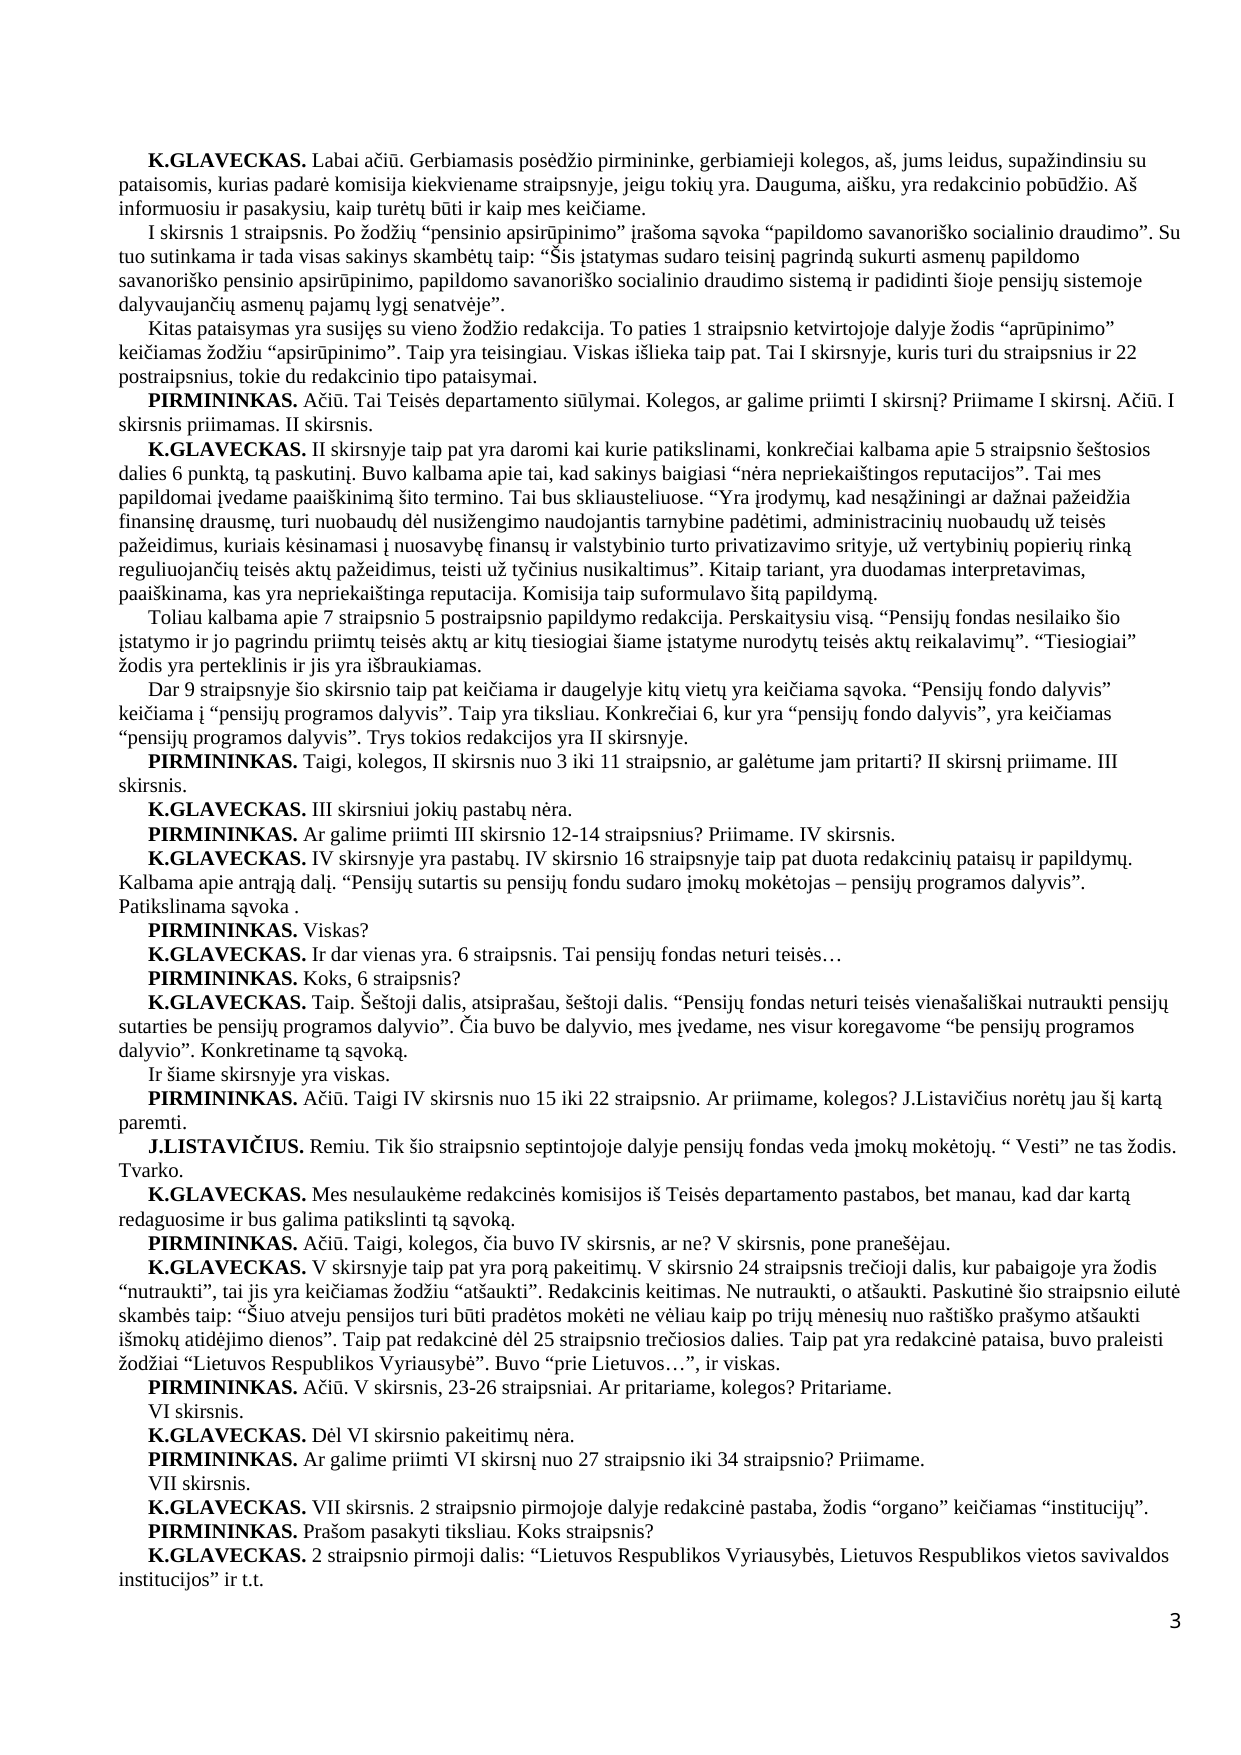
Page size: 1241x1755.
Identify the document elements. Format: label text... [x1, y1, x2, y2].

text K.GLAVECKAS. VII skirsnis. 2 straipsnio pirmojoje dalyje redakcinė pastaba, žodis “organo” keičiamas “institucijų”. [118, 1495, 1181, 1519]
text PIRMININKAS. Ačiū. Taigi, kolegos, čia buvo IV skirsnis, ar ne? V skirsnis, pone pranešėjau. [118, 1231, 1181, 1254]
text Toliau kalbama apie 7 straipsnio 5 postraipsnio papildymo redakcija. Perskaitysiu visą. “Pensijų fondas nesilaiko šio įstatymo ir jo pagrindu priimtų teisės aktų ar kitų tiesiogiai šiame įstatyme nurodytų teisės aktų reikalavimų”. “Tiesiogiai” žodis yra perteklinis ir jis yra išbraukiamas. [118, 605, 1181, 677]
text I skirsnis 1 straipsnis. Po žodžių “pensinio apsirūpinimo” įrašoma sąvoka “papildomo savanoriško socialinio draudimo”. Su tuo sutinkama ir tada visas sakinys skambėtų taip: “Šis įstatymas sudaro teisinį pagrindą sukurti asmenų papildomo savanoriško pensinio apsirūpinimo, papildomo savanoriško socialinio draudimo sistemą ir padidinti šioje pensijų sistemoje dalyvaujančių asmenų pajamų lygį senatvėje”. [118, 220, 1181, 316]
text PIRMININKAS. Viskas? [118, 918, 1181, 942]
text PIRMININKAS. Ačiū. V skirsnis, 23-26 straipsniai. Ar pritariame, kolegos? Pritariame. [118, 1375, 1181, 1399]
text PIRMININKAS. Taigi, kolegos, II skirsnis nuo 3 iki 11 straipsnio, ar galėtume jam pritarti? II skirsnį priimame. III skirsnis. [118, 749, 1181, 797]
text K.GLAVECKAS. III skirsniui jokių pastabų nėra. [118, 797, 1181, 821]
text K.GLAVECKAS. Ir dar vienas yra. 6 straipsnis. Tai pensijų fondas neturi teisės… [118, 942, 1181, 966]
text PIRMININKAS. Ačiū. Tai Teisės departamento siūlymai. Kolegos, ar galime priimti I skirsnį? Priimame I skirsnį. Ačiū. I skirsnis priimamas. II skirsnis. [118, 388, 1181, 436]
text PIRMININKAS. Ar galime priimti III skirsnio 12-14 straipsnius? Priimame. IV skirsnis. [118, 821, 1181, 846]
text Kitas pataisymas yra susijęs su vieno žodžio redakcija. To paties 1 straipsnio ketvirtojoje dalyje žodis “aprūpinimo” keičiamas žodžiu “apsirūpinimo”. Taip yra teisingiau. Viskas išlieka taip pat. Tai I skirsnyje, kuris turi du straipsnius ir 22 postraipsnius, tokie du redakcinio tipo pataisymai. [118, 316, 1181, 388]
text K.GLAVECKAS. Dėl VI skirsnio pakeitimų nėra. [118, 1423, 1181, 1447]
text PIRMININKAS. Koks, 6 straipsnis? [118, 966, 1181, 990]
text K.GLAVECKAS. II skirsnyje taip pat yra daromi kai kurie patikslinami, konkrečiai kalbama apie 5 straipsnio šeštosios dalies 6 punktą, tą paskutinį. Buvo kalbama apie tai, kad sakinys baigiasi “nėra nepriekaištingos reputacijos”. Tai mes papildomai įvedame paaiškinimą šito termino. Tai bus skliausteliuose. “Yra įrodymų, kad nesąžiningi ar dažnai pažeidžia finansinę drausmę, turi nuobaudų dėl nusižengimo naudojantis tarnybine padėtimi, administracinių nuobaudų už teisės pažeidimus, kuriais kėsinamasi į nuosavybę finansų ir valstybinio turto privatizavimo srityje, už vertybinių popierių rinką reguliuojančių teisės aktų pažeidimus, teisti už tyčinius nusikaltimus”. Kitaip tariant, yra duodamas interpretavimas, paaiškinama, kas yra nepriekaištinga reputacija. Komisija taip suformulavo šitą papildymą. [118, 436, 1181, 605]
text K.GLAVECKAS. Taip. Šeštoji dalis, atsiprašau, šeštoji dalis. “Pensijų fondas neturi teisės vienašališkai nutraukti pensijų sutarties be pensijų programos dalyvio”. Čia buvo be dalyvio, mes įvedame, nes visur koregavome “be pensijų programos dalyvio”. Konkretiname tą sąvoką. [118, 990, 1181, 1062]
text PIRMININKAS. Ačiū. Taigi IV skirsnis nuo 15 iki 22 straipsnio. Ar priimame, kolegos? J.Listavičius norėtų jau šį kartą paremti. [118, 1086, 1181, 1134]
text VI skirsnis. [118, 1399, 1181, 1423]
text K.GLAVECKAS. Mes nesulaukėme redakcinės komisijos iš Teisės departamento pastabos, bet manau, kad dar kartą redaguosime ir bus galima patikslinti tą sąvoką. [118, 1182, 1181, 1231]
text PIRMININKAS. Ar galime priimti VI skirsnį nuo 27 straipsnio iki 34 straipsnio? Priimame. [118, 1447, 1181, 1471]
text J.LISTAVIČIUS. Remiu. Tik šio straipsnio septintojoje dalyje pensijų fondas veda įmokų mokėtojų. “ Vesti” ne tas žodis. Tvarko. [118, 1134, 1181, 1182]
text VII skirsnis. [118, 1471, 1181, 1495]
text K.GLAVECKAS. 2 straipsnio pirmoji dalis: “Lietuvos Respublikos Vyriausybės, Lietuvos Respublikos vietos savivaldos institucijos” ir t.t. [118, 1543, 1181, 1591]
text PIRMININKAS. Prašom pasakyti tiksliau. Koks straipsnis? [118, 1519, 1181, 1543]
text K.GLAVECKAS. IV skirsnyje yra pastabų. IV skirsnio 16 straipsnyje taip pat duota redakcinių pataisų ir papildymų. Kalbama apie antrąją dalį. “Pensijų sutartis su pensijų fondu sudaro įmokų mokėtojas – pensijų programos dalyvis”. Patikslinama sąvoka . [118, 846, 1181, 918]
text Dar 9 straipsnyje šio skirsnio taip pat keičiama ir daugelyje kitų vietų yra keičiama sąvoka. “Pensijų fondo dalyvis” keičiama į “pensijų programos dalyvis”. Taip yra tiksliau. Konkrečiai 6, kur yra “pensijų fondo dalyvis”, yra keičiamas “pensijų programos dalyvis”. Trys tokios redakcijos yra II skirsnyje. [118, 677, 1181, 749]
text Ir šiame skirsnyje yra viskas. [118, 1062, 1181, 1086]
text K.GLAVECKAS. V skirsnyje taip pat yra porą pakeitimų. V skirsnio 24 straipsnis trečioji dalis, kur pabaigoje yra žodis “nutraukti”, tai jis yra keičiamas žodžiu “atšaukti”. Redakcinis keitimas. Ne nutraukti, o atšaukti. Paskutinė šio straipsnio eilutė skambės taip: “Šiuo atveju pensijos turi būti pradėtos mokėti ne vėliau kaip po trijų mėnesių nuo raštiško prašymo atšaukti išmokų atidėjimo dienos”. Taip pat redakcinė dėl 25 straipsnio trečiosios dalies. Taip pat yra redakcinė pataisa, buvo praleisti žodžiai “Lietuvos Respublikos Vyriausybė”. Buvo “prie Lietuvos…”, ir viskas. [118, 1254, 1181, 1375]
text K.GLAVECKAS. Labai ačiū. Gerbiamasis posėdžio pirmininke, gerbiamieji kolegos, aš, jums leidus, supažindinsiu su pataisomis, kurias padarė komisija kiekviename straipsnyje, jeigu tokių yra. Dauguma, aišku, yra redakcinio pobūdžio. Aš informuosiu ir pasakysiu, kaip turėtų būti ir kaip mes keičiame. [118, 148, 1181, 220]
